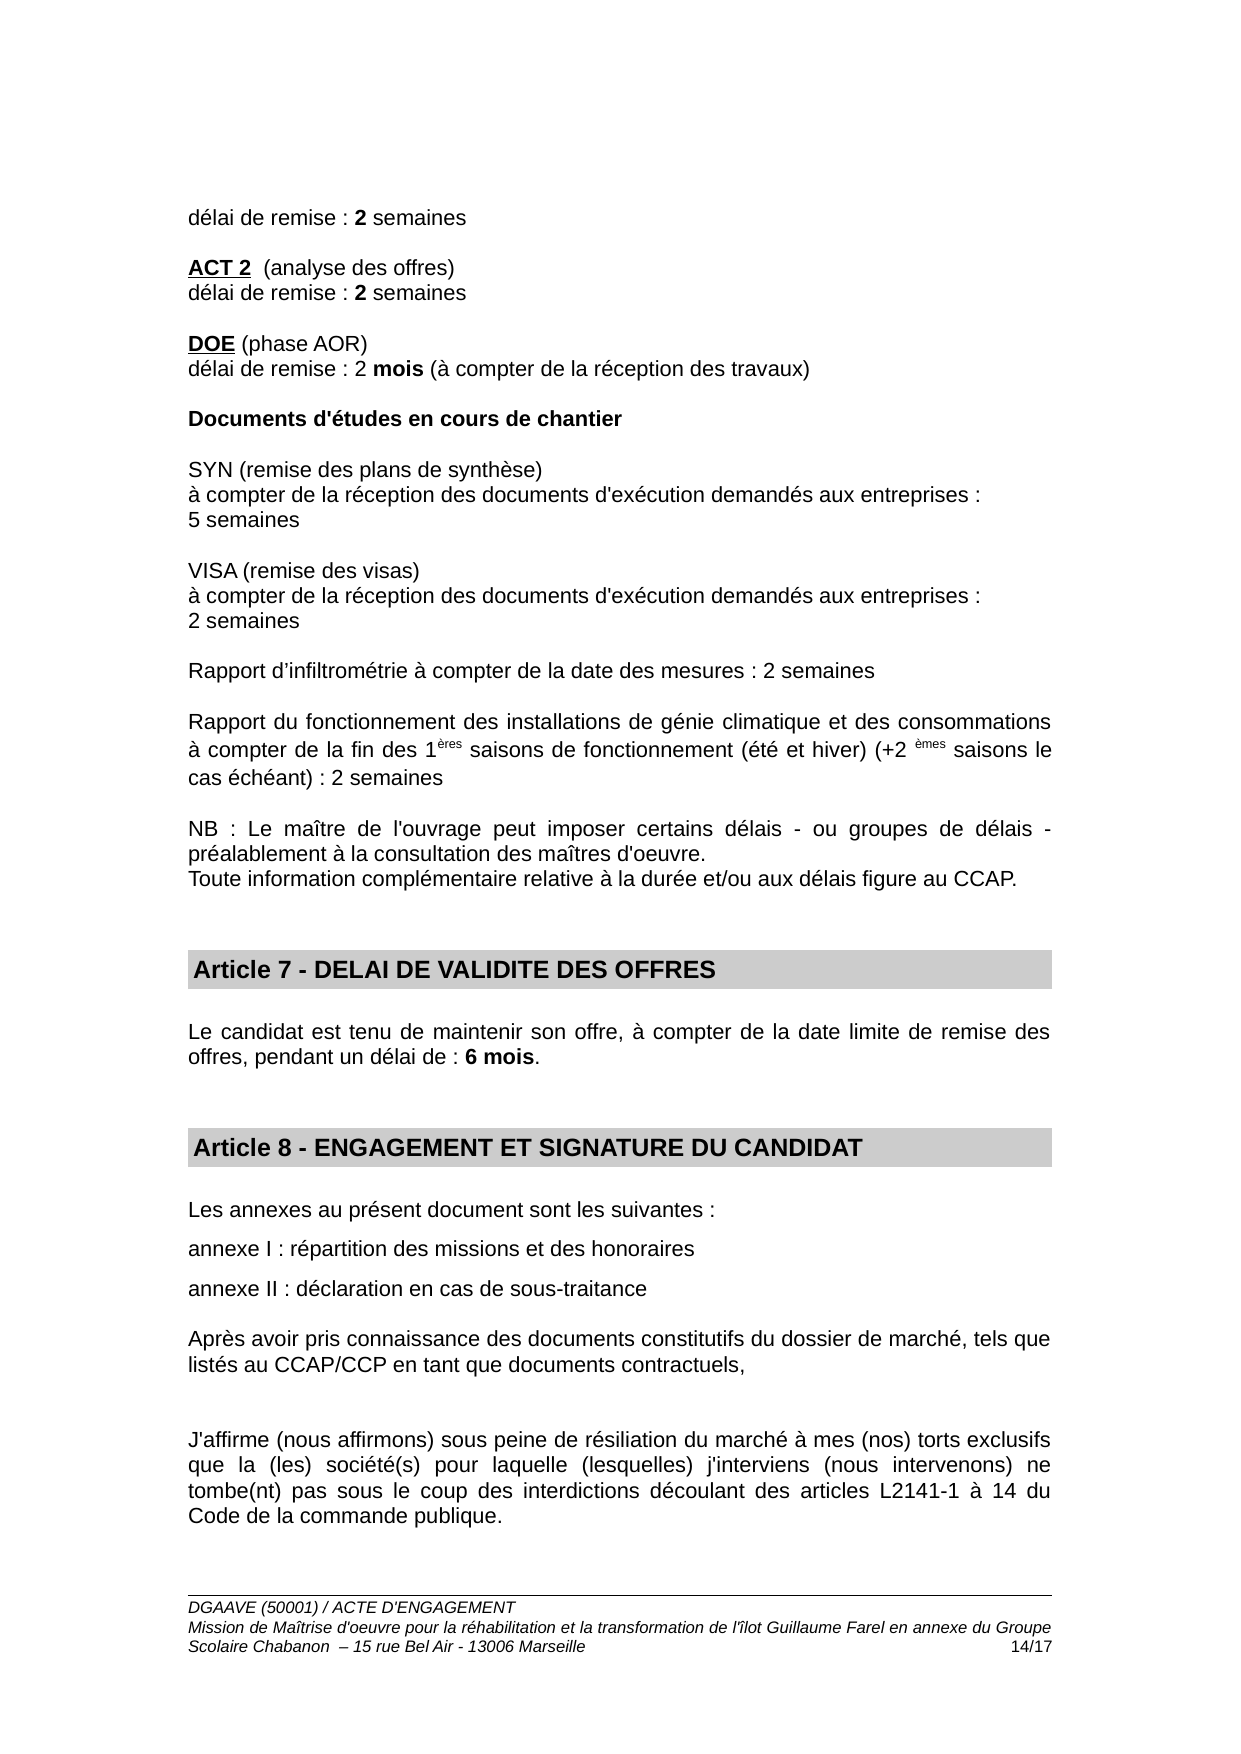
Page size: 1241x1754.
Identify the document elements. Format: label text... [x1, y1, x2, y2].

text J'affirme (nous affirmons) sous peine de résiliation du marché à mes (nos) torts exclusifs que la (les) société(s) pour laquelle (lesquelles) j'interviens (nous intervenons) ne tombe(nt) pas sous le coup des interdictions découlant des articles L2141-1 à 14 du Code de la commande publique. [188, 1427, 1052, 1528]
text DOE (phase AOR) [188, 331, 1052, 356]
text 2 semaines [188, 608, 1052, 633]
text 5 semaines [188, 507, 1052, 532]
text délai de remise : 2 semaines [188, 204, 1052, 230]
text délai de remise : 2 semaines [188, 280, 1052, 305]
subtitle ENGAGEMENT ET SIGNATURE DU CANDIDAT [190, 1131, 1050, 1165]
text Documents d'études en cours de chantier [188, 406, 1052, 431]
text délai de remise : 2 mois (à compter de la réception des travaux) [188, 356, 1052, 381]
text Toute information complémentaire relative à la durée et/ou aux délais figure au CCAP. [188, 866, 1052, 891]
text Les annexes au présent document sont les suivantes : [188, 1197, 1052, 1222]
subtitle DELAI DE VALIDITE DES OFFRES [190, 953, 1050, 987]
text Le candidat est tenu de maintenir son offre, à compter de la date limite de remise des offres, pendant un délai de : 6 mois. [188, 1019, 1052, 1069]
text SYN (remise des plans de synthèse) [188, 457, 1052, 482]
text à compter de la réception des documents d'exécution demandés aux entreprises : [188, 583, 1052, 608]
text annexe I : répartition des missions et des honoraires [188, 1236, 1052, 1262]
text à compter de la réception des documents d'exécution demandés aux entreprises : [188, 482, 1052, 507]
text ACT 2 (analyse des offres) [188, 255, 1052, 280]
text VISA (remise des visas) [188, 557, 1052, 583]
text Après avoir pris connaissance des documents constitutifs du dossier de marché, tels que listés au CCAP/CCP en tant que documents contractuels, [188, 1326, 1052, 1377]
text NB : Le maître de l'ouvrage peut imposer certains délais - ou groupes de délais - préalablement à la consultation des maîtres d'oeuvre. [188, 816, 1052, 866]
text Rapport du fonctionnement des installations de génie climatique et des consommations à compter de la fin des 1ères saisons de fonctionnement (été et hiver) (+2 èmes saisons le cas échéant) : 2 semaines [188, 709, 1052, 791]
text Rapport d’infiltrométrie à compter de la date des mesures : 2 semaines [188, 658, 1052, 683]
text annexe II : déclaration en cas de sous-traitance [188, 1276, 1052, 1301]
